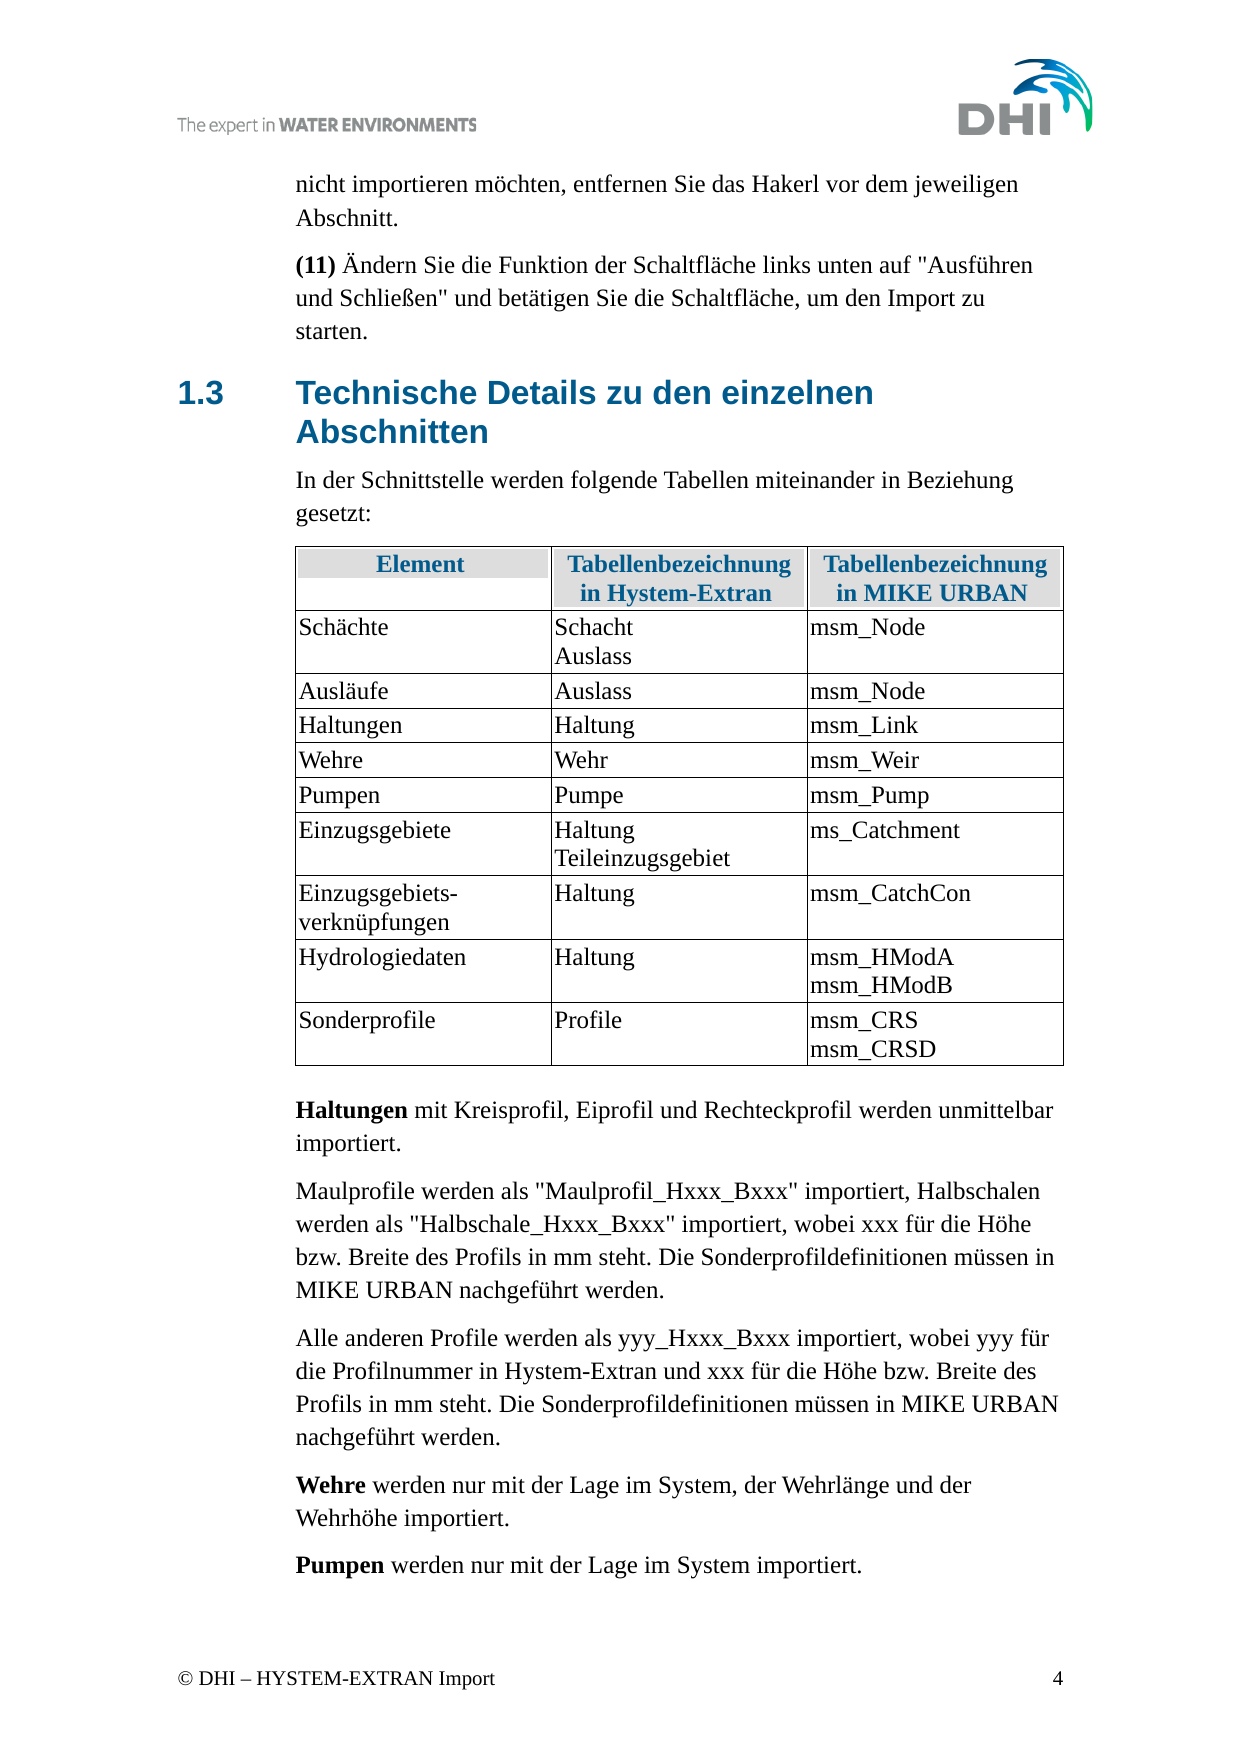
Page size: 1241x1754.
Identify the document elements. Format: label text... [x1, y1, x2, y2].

table_header Tabellenbezeichnung in Hystem-Extran [552, 547, 807, 609]
table_cell Haltung [552, 876, 807, 938]
text Haltungen mit Kreisprofil, Eiprofil und Rechteckprofil werden unmittelbar importiert. [295, 1095, 1063, 1157]
table_cell Wehr [552, 743, 807, 777]
table_cell Pumpe [552, 778, 807, 812]
table_cell Einzugsgebiets- verknüpfungen [296, 876, 551, 938]
table_cell Profile [552, 1003, 807, 1065]
table_cell msm_HModA msm_HModB [808, 940, 1063, 1002]
table_cell msm_CRS msm_CRSD [808, 1003, 1063, 1065]
table_cell Haltung [552, 940, 807, 1002]
table_cell msm_Weir [808, 743, 1063, 777]
text Pumpen werden nur mit der Lage im System importiert. [295, 1551, 1063, 1579]
subtitle Technische Details zu den einzelnen Abschnitten [177, 373, 1063, 450]
table_cell ms_Catchment [808, 813, 1063, 875]
table_cell Auslass [552, 674, 807, 708]
table_cell Schacht Auslass [552, 611, 807, 673]
table_cell msm_Pump [808, 778, 1063, 812]
table_cell Einzugsgebiete [296, 813, 551, 875]
table_header Element [296, 547, 551, 609]
table_cell msm_CatchCon [808, 876, 1063, 938]
text In der Schnittstelle werden folgende Tabellen miteinander in Beziehung gesetzt: [295, 465, 1063, 527]
table_cell Schächte [296, 611, 551, 673]
table_cell msm_Link [808, 709, 1063, 742]
table_header Tabellenbezeichnung in MIKE URBAN [808, 547, 1063, 609]
table_cell Pumpen [296, 778, 551, 812]
text Maulprofile werden als "Maulprofil_Hxxx_Bxxx" importiert, Halbschalen werden als "Halbschale_Hxxx_Bxxx" importiert, wobei xxx für die Höhe bzw. Breite des Profils in mm steht. Die Sonderprofildefinitionen müssen in MIKE URBAN nachgeführt werden. [295, 1176, 1063, 1304]
picture [958, 59, 1093, 135]
text Alle anderen Profile werden als yyy_Hxxx_Bxxx importiert, wobei yyy für die Profilnummer in Hystem-Extran und xxx für die Höhe bzw. Breite des Profils in mm steht. Die Sonderprofildefinitionen müssen in MIKE URBAN nachgeführt werden. [295, 1323, 1063, 1451]
table_cell Haltung Teileinzugsgebiet [552, 813, 807, 875]
text (11) Ändern Sie die Funktion der Schaltfläche links unten auf "Ausführen und Schließen" und betätigen Sie die Schaltfläche, um den Import zu starten. [295, 250, 1063, 345]
table_cell Hydrologiedaten [296, 940, 551, 1002]
table_cell msm_Node [808, 611, 1063, 673]
text Wehre werden nur mit der Lage im System, der Wehrlänge und der Wehrhöhe importiert. [295, 1470, 1063, 1531]
table_cell msm_Node [808, 674, 1063, 708]
table_cell Wehre [296, 743, 551, 777]
table_cell Ausläufe [296, 674, 551, 708]
table_cell Haltung [552, 709, 807, 742]
table_cell Haltungen [296, 709, 551, 742]
text nicht importieren möchten, entfernen Sie das Hakerl vor dem jeweiligen Abschnitt. [295, 169, 1063, 231]
table_cell Sonderprofile [296, 1003, 551, 1065]
picture [177, 117, 477, 135]
